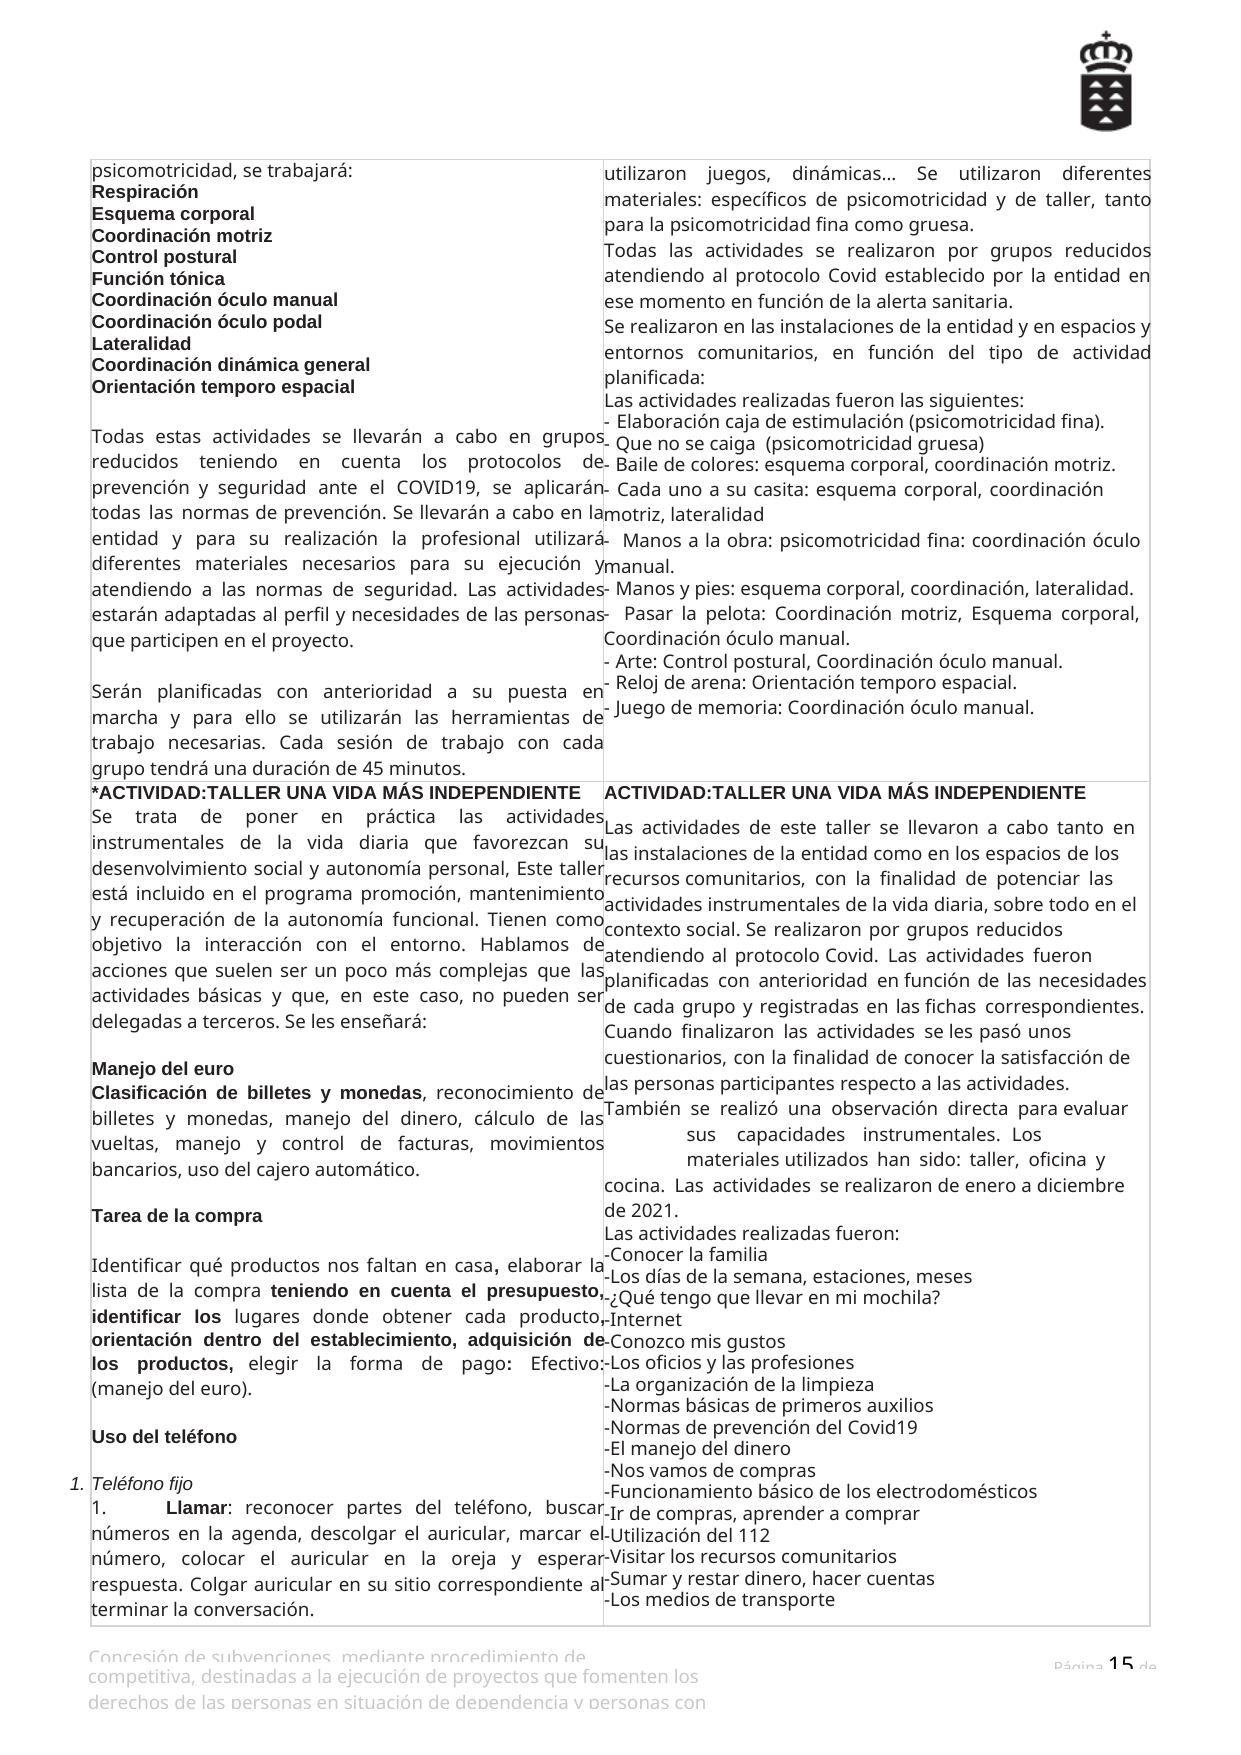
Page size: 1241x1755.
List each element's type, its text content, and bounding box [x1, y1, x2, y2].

table_header utilizaron juegos, dinámicas… Se utilizaron diferentes materiales: específicos de psicomotricidad y de taller, tanto para la psicomotricidad fina como gruesa. Todas las actividades se realizaron por grupos reducidos atendiendo al protocolo Covid establecido por la entidad en ese momento en función de la alerta sanitaria. Se realizaron en las instalaciones de la entidad y en espacios y entornos comunitarios, en función del tipo de actividad planificada: Las actividades realizadas fueron las siguientes: Elaboración caja de estimulación (psicomotricidad fina). Que no se caiga (psicomotricidad gruesa) Baile de colores: esquema corporal, coordinación motriz. Cada uno a su casita: esquema corporal, coordinación motriz, lateralidad Manos a la obra: psicomotricidad fina: coordinación óculo manual. Manos y pies: esquema corporal, coordinación, lateralidad. Pasar la pelota: Coordinación motriz, Esquema corporal, Coordinación óculo manual. Arte: Control postural, Coordinación óculo manual. Reloj de arena: Orientación temporo espacial. Juego de memoria: Coordinación óculo manual. [604, 160, 1149, 781]
table_header psicomotricidad, se trabajará: Respiración Esquema corporal Coordinación motriz Control postural Función tónica Coordinación óculo manual Coordinación óculo podal Lateralidad Coordinación dinámica general Orientación temporo espacial Todas estas actividades se llevarán a cabo en grupos reducidos teniendo en cuenta los protocolos de prevención y seguridad ante el COVID19, se aplicarán todas las normas de prevención. Se llevarán a cabo en la entidad y para su realización la profesional utilizará diferentes materiales necesarios para su ejecución y atendiendo a las normas de seguridad. Las actividades estarán adaptadas al perfil y necesidades de las personas que participen en el proyecto. Serán planificadas con anterioridad a su puesta en marcha y para ello se utilizarán las herramientas de trabajo necesarias. Cada sesión de trabajo con cada grupo tendrá una duración de 45 minutos. [92, 160, 603, 781]
table_cell ACTIVIDAD:TALLER UNA VIDA MÁS INDEPENDIENTE Las actividades de este taller se llevaron a cabo tanto en las instalaciones de la entidad como en los espacios de los recursos comunitarios, con la finalidad de potenciar las actividades instrumentales de la vida diaria, sobre todo en el contexto social. Se realizaron por grupos reducidos atendiendo al protocolo Covid. Las actividades fueron planificadas con anterioridad en función de las necesidades de cada grupo y registradas en las fichas correspondientes. Cuando finalizaron las actividades se les pasó unos cuestionarios, con la finalidad de conocer la satisfacción de las personas participantes respecto a las actividades. También se realizó una observación directa para evaluar sus capacidades instrumentales. Los materiales utilizados han sido: taller, oficina y cocina. Las actividades se realizaron de enero a diciembre de 2021. Las actividades realizadas fueron: -Conocer la familia -Los días de la semana, estaciones, meses -¿Qué tengo que llevar en mi mochila? -Internet -Conozco mis gustos -Los oficios y las profesiones -La organización de la limpieza -Normas básicas de primeros auxilios -Normas de prevención del Covid19 -El manejo del dinero -Nos vamos de compras -Funcionamiento básico de los electrodomésticos -Ir de compras, aprender a comprar -Utilización del 112 -Visitar los recursos comunitarios -Sumar y restar dinero, hacer cuentas -Los medios de transporte [604, 782, 1149, 1625]
table_cell *ACTIVIDAD:TALLER UNA VIDA MÁS INDEPENDIENTE Se trata de poner en práctica las actividades instrumentales de la vida diaria que favorezcan su desenvolvimiento social y autonomía personal, Este taller está incluido en el programa promoción, mantenimiento y recuperación de la autonomía funcional. Tienen como objetivo la interacción con el entorno. Hablamos de acciones que suelen ser un poco más complejas que las actividades básicas y que, en este caso, no pueden ser delegadas a terceros. Se les enseñará: Manejo del euro Clasificación de billetes y monedas, reconocimiento de billetes y monedas, manejo del dinero, cálculo de las vueltas, manejo y control de facturas, movimientos bancarios, uso del cajero automático. Tarea de la compra Identificar qué productos nos faltan en casa, elaborar la lista de la compra teniendo en cuenta el presupuesto, identificar los lugares donde obtener cada producto, orientación dentro del establecimiento, adquisición de los productos, elegir la forma de pago: Efectivo: (manejo del euro). Uso del teléfono Teléfono fijo Llamar: reconocer partes del teléfono, buscar números en la agenda, descolgar el auricular, marcar el número, colocar el auricular en la oreja y esperar respuesta. Colgar auricular en su sitio correspondiente al terminar la conversación. Contestar: identificar partes del teléfono, descolgar auricular, colocar auricular en la oreja y dar respuesta. Colgar auricular en el sitio correspondiente al terminar la conversación. Teléfono móvil Llamar: reconocer partes del teléfono, buscar números en la agenda, seleccionar número a llamar o marcarlo en el teclado, pulsar la tecla de color verde para realizar la llamada, colocar el teléfono en la oreja y esperar respuesta. Pulsar la tecla de color [92, 782, 603, 1625]
